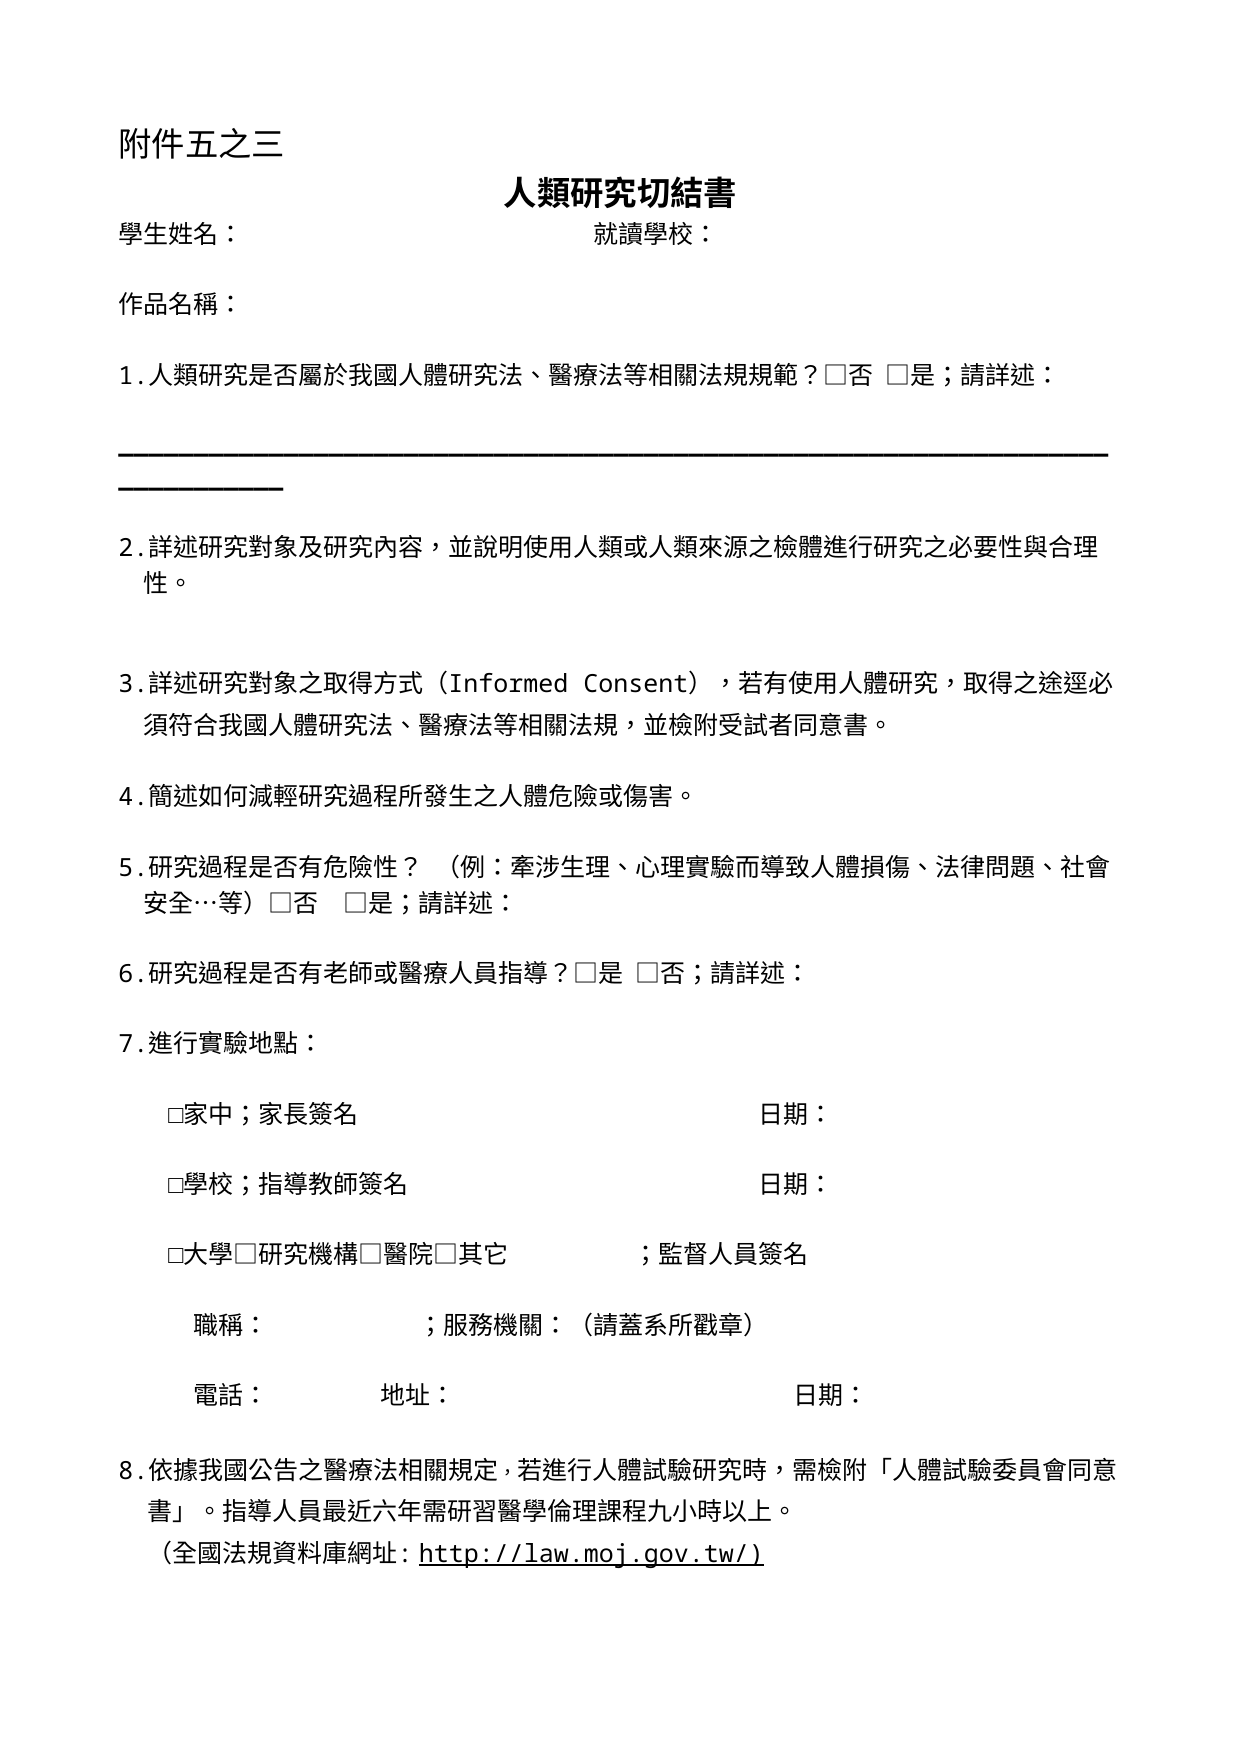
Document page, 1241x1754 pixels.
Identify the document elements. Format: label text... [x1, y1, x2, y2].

text 職稱： ；服務機關：（請蓋系所戳章） [193, 1305, 1122, 1341]
text 附件五之三 [118, 118, 1122, 166]
text 作品名稱： [118, 285, 1122, 321]
text 3.詳述研究對象之取得方式（Informed Consent），若有使用人體研究，取得之途逕必須符合我國人體研究法、醫療法等相關法規，並檢附受試者同意書。 [118, 659, 1122, 743]
text 4.簡述如何減輕研究過程所發生之人體危險或傷害。 [118, 777, 1122, 813]
text □學校；指導教師簽名 日期： [118, 1164, 1122, 1201]
text 5.研究過程是否有危險性？ （例：牽涉生理、心理實驗而導致人體損傷、法律問題、社會安全…等）□否 □是；請詳述： [118, 847, 1122, 919]
text □大學□研究機構□醫院□其它 ；監督人員簽名 [168, 1235, 1122, 1271]
text 電話： 地址： 日期： [118, 1375, 1122, 1412]
text 6.研究過程是否有老師或醫療人員指導？□是 □否；請詳述： [118, 953, 1122, 990]
text 學生姓名： 就讀學校： [118, 214, 1122, 251]
text 2.詳述研究對象及研究內容，並說明使用人類或人類來源之檢體進行研究之必要性與合理性。 [118, 528, 1122, 600]
text □家中；家長簽名 日期： [118, 1094, 1122, 1130]
text 8.依據我國公告之醫療法相關規定，若進行人體試驗研究時，需檢附「人體試驗委員會同意書」。指導人員最近六年需研習醫學倫理課程九小時以上。 [118, 1446, 1122, 1529]
text 1.人類研究是否屬於我國人體研究法、醫療法等相關法規規範？□否 □是；請詳述： [118, 355, 1122, 391]
text 7.進行實驗地點： [118, 1024, 1122, 1060]
text _____________________________________________________________________________ [118, 391, 1122, 494]
text 人類研究切結書 [118, 166, 1122, 214]
text （全國法規資料庫網址: http://law.moj.gov.tw/) [147, 1529, 1122, 1571]
